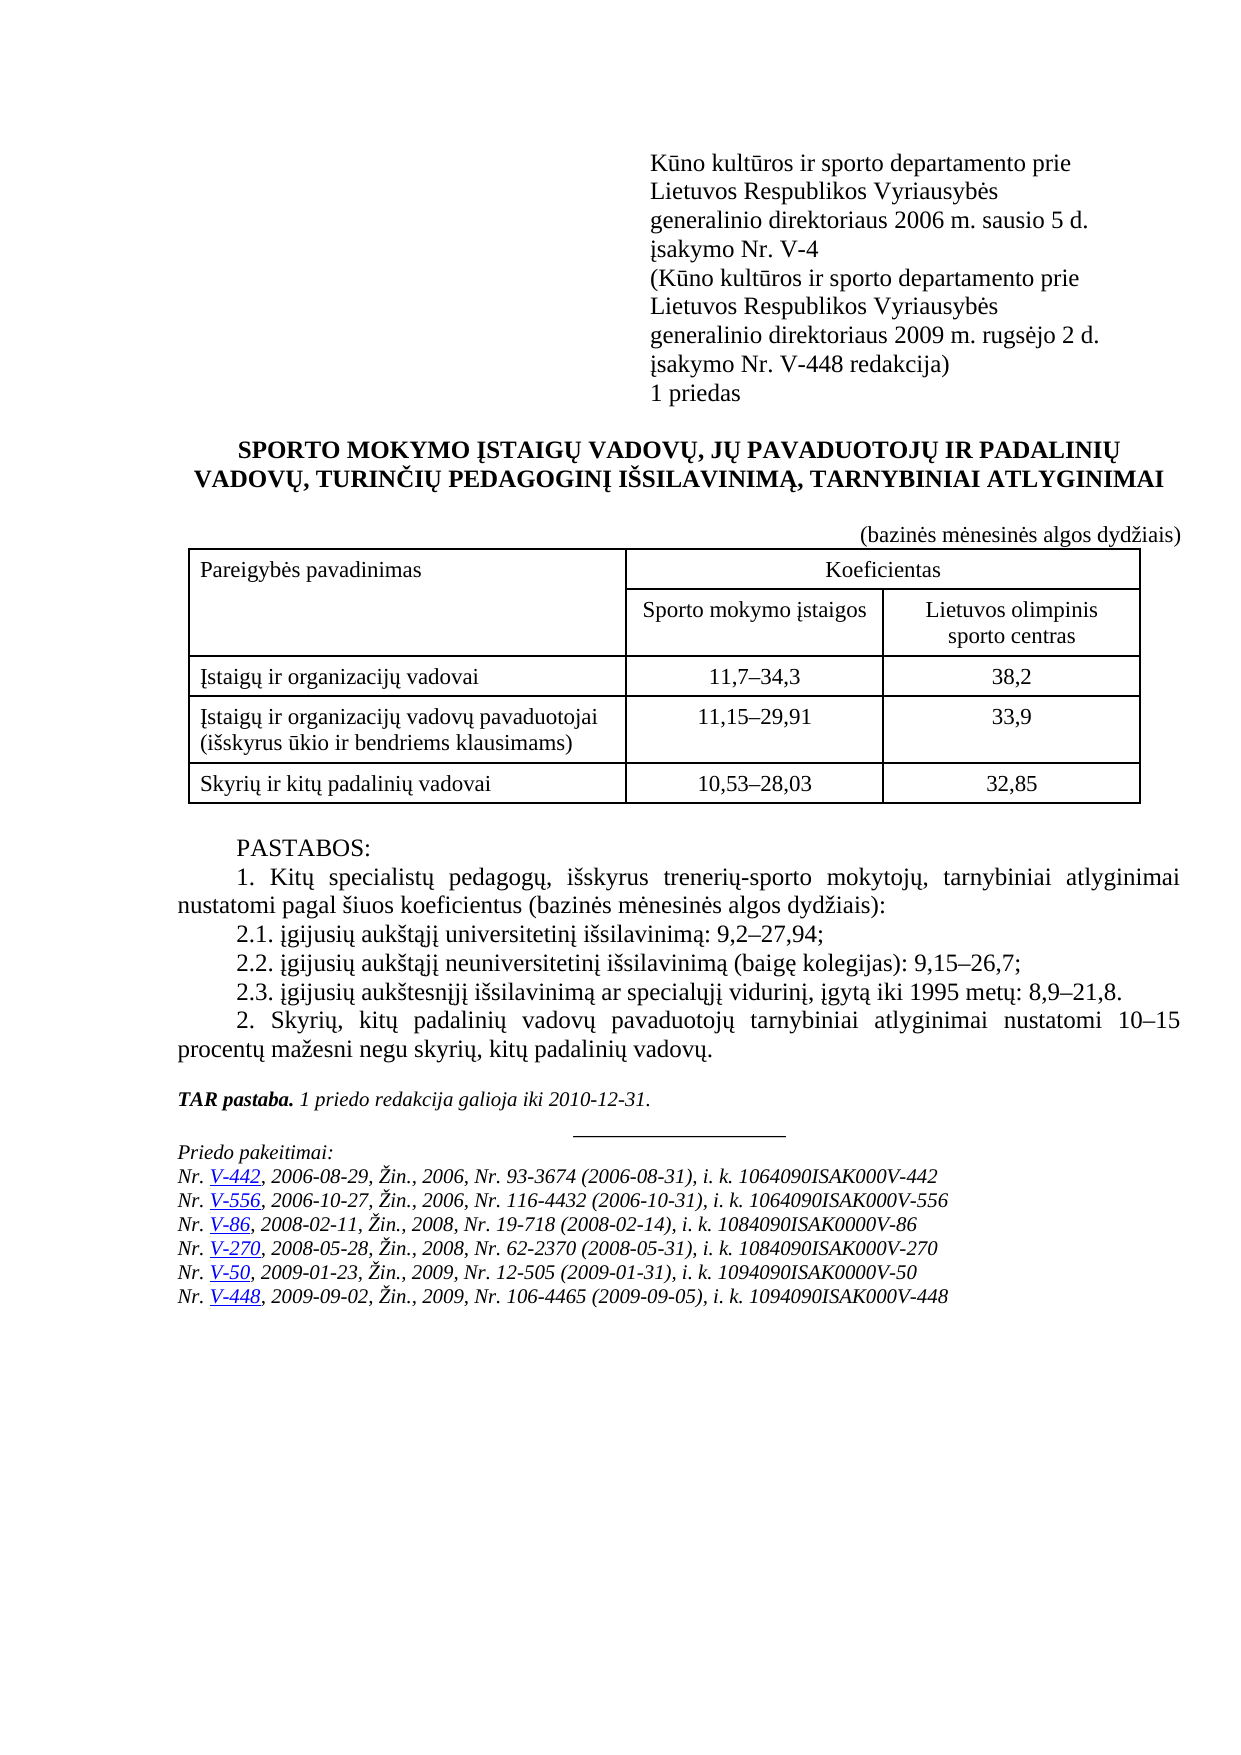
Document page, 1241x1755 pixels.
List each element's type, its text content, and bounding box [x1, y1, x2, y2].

text 1. Kitų specialistų pedagogų, išskyrus trenerių-sporto mokytojų, tarnybiniai atlyginimai nustatomi pagal šiuos koeficientus (bazinės mėnesinės algos dydžiais): [177, 862, 1181, 919]
text Nr. V-556, 2006-10-27, Žin., 2006, Nr. 116-4432 (2006-10-31), i. k. 1064090ISAK000V-556 [177, 1188, 1181, 1212]
text (Kūno kultūros ir sporto departamento prie [650, 263, 1181, 291]
table_cell Sporto mokymo įstaigos [627, 590, 882, 655]
table_cell 33,9 [884, 697, 1139, 762]
table_header Pareigybės pavadinimas [190, 550, 625, 655]
text 2. Skyrių, kitų padalinių vadovų pavaduotojų tarnybiniai atlyginimai nustatomi 10–15 procentų mažesni negu skyrių, kitų padalinių vadovų. [177, 1005, 1181, 1063]
text Nr. V-270, 2008-05-28, Žin., 2008, Nr. 62-2370 (2008-05-31), i. k. 1084090ISAK000V-270 [177, 1236, 1181, 1260]
text įsakymo Nr. V-448 redakcija) [650, 349, 1181, 378]
text Priedo pakeitimai: [177, 1140, 1181, 1164]
table_cell 10,53–28,03 [627, 764, 882, 802]
table_cell Lietuvos olimpinis sporto centras [884, 590, 1139, 655]
table_cell 38,2 [884, 657, 1139, 695]
table_header Koeficientas [627, 550, 1139, 588]
text 2.1. įgijusių aukštąjį universitetinį išsilavinimą: 9,2–27,94; [177, 919, 1181, 948]
text SPORTO MOKYMO ĮSTAIGŲ VADOVŲ, JŲ PAVADUOTOJŲ IR PADALINIŲ VADOVŲ, TURINČIŲ PEDAGOGINĮ IŠSILAVINIMĄ, TARNYBINIAI ATLYGINIMAI [177, 435, 1181, 493]
text 1 priedas [650, 378, 1181, 406]
text Lietuvos Respublikos Vyriausybės [650, 291, 1181, 320]
table_cell 11,7–34,3 [627, 657, 882, 695]
text Nr. V-50, 2009-01-23, Žin., 2009, Nr. 12-505 (2009-01-31), i. k. 1094090ISAK0000V-50 [177, 1260, 1181, 1284]
text Kūno kultūros ir sporto departamento prie [650, 148, 1181, 176]
table_cell 11,15–29,91 [627, 697, 882, 762]
text PASTABOS: [177, 833, 1181, 862]
text (bazinės mėnesinės algos dydžiais) [177, 521, 1181, 548]
text Nr. V-442, 2006-08-29, Žin., 2006, Nr. 93-3674 (2006-08-31), i. k. 1064090ISAK000V-442 [177, 1164, 1181, 1188]
text generalinio direktoriaus 2009 m. rugsėjo 2 d. [650, 320, 1181, 349]
text TAR pastaba. 1 priedo redakcija galioja iki 2010-12-31. [177, 1087, 1181, 1111]
text Nr. V-86, 2008-02-11, Žin., 2008, Nr. 19-718 (2008-02-14), i. k. 1084090ISAK0000V-86 [177, 1212, 1181, 1236]
text 2.3. įgijusių aukštesnįjį išsilavinimą ar specialųjį vidurinį, įgytą iki 1995 metų: 8,9–21,8. [177, 977, 1181, 1005]
table_cell Įstaigų ir organizacijų vadovų pavaduotojai (išskyrus ūkio ir bendriems klausimams) [190, 697, 625, 762]
text _________________ [177, 1111, 1181, 1140]
table_cell Skyrių ir kitų padalinių vadovai [190, 764, 625, 802]
text Lietuvos Respublikos Vyriausybės [650, 176, 1181, 205]
table_cell 32,85 [884, 764, 1139, 802]
table_cell Įstaigų ir organizacijų vadovai [190, 657, 625, 695]
text įsakymo Nr. V-4 [650, 234, 1181, 263]
text generalinio direktoriaus 2006 m. sausio 5 d. [650, 205, 1181, 234]
text 2.2. įgijusių aukštąjį neuniversitetinį išsilavinimą (baigę kolegijas): 9,15–26,7; [177, 948, 1181, 977]
text Nr. V-448, 2009-09-02, Žin., 2009, Nr. 106-4465 (2009-09-05), i. k. 1094090ISAK000V-448 [177, 1284, 1181, 1308]
